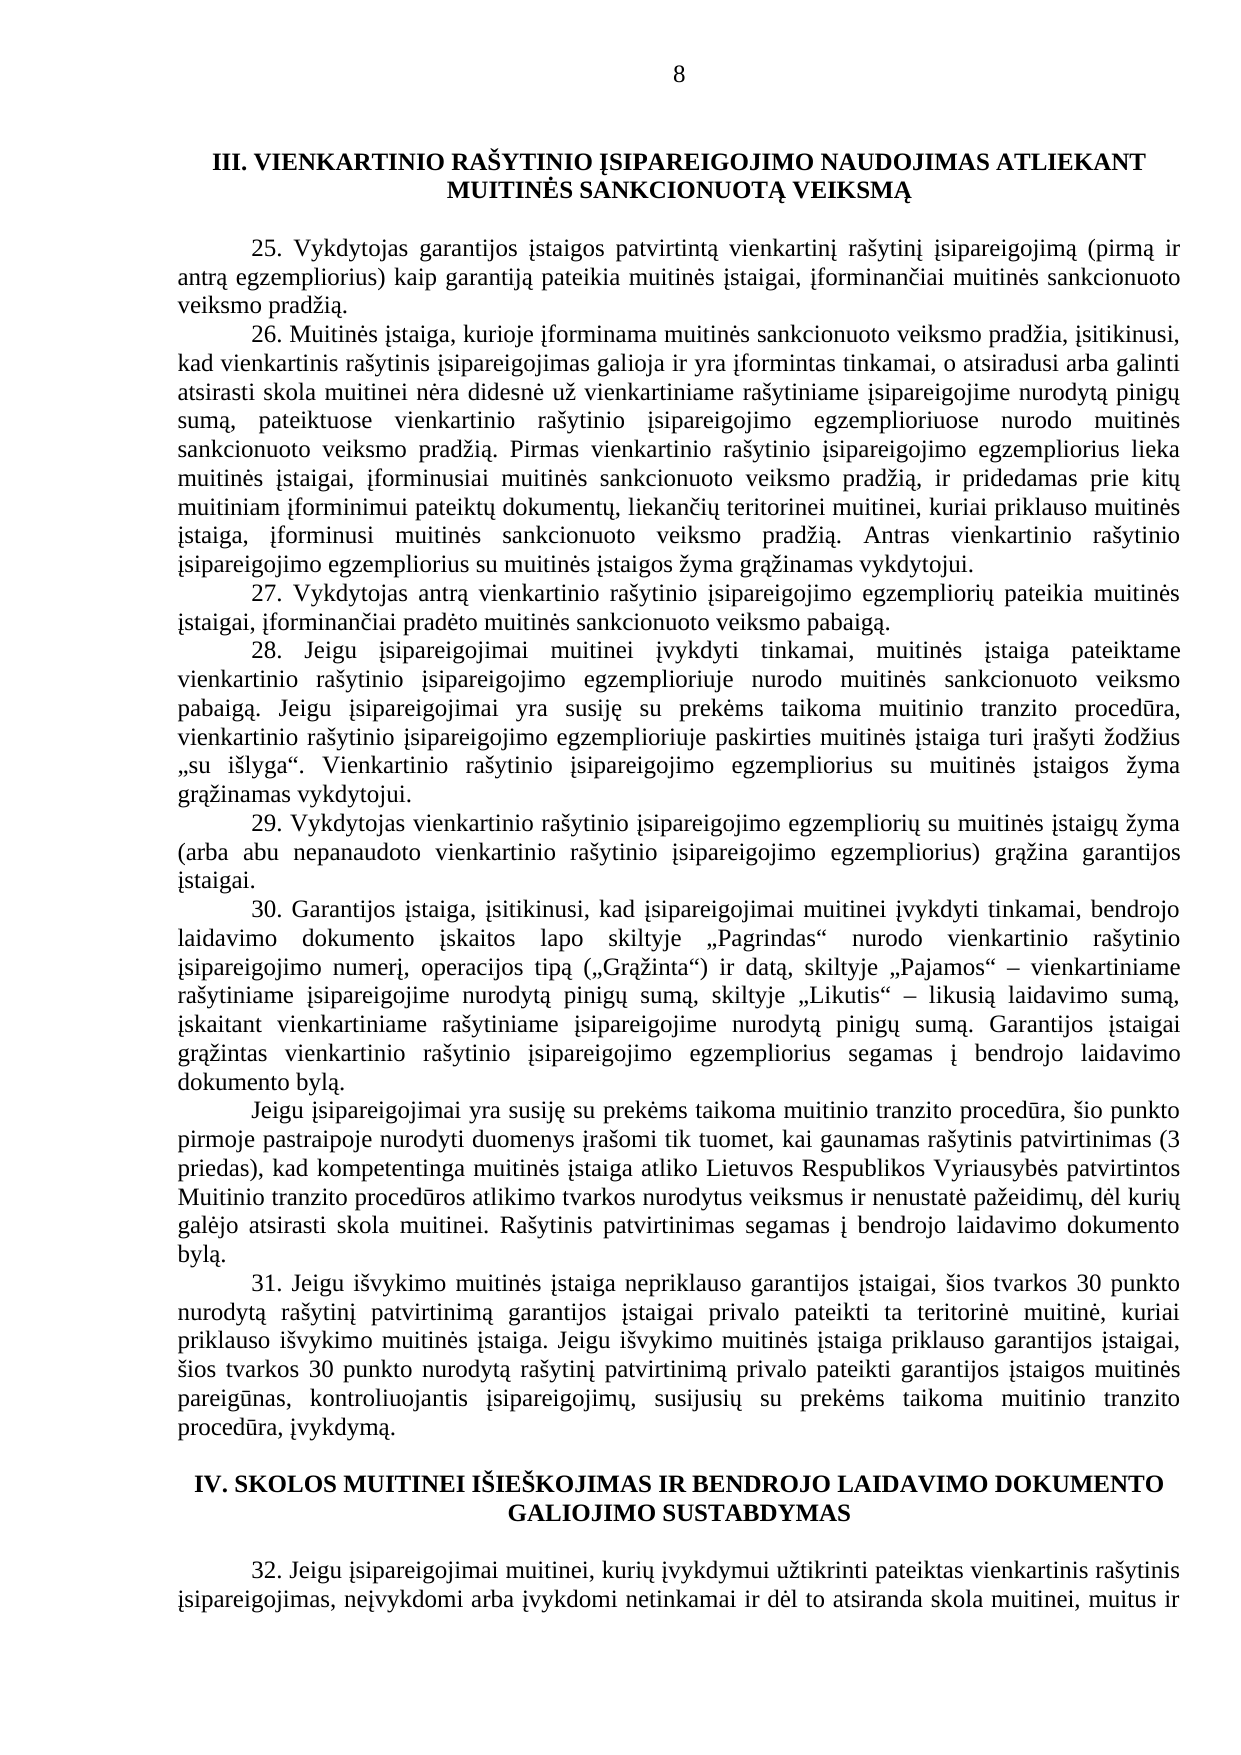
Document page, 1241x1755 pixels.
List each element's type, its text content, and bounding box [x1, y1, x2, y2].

text 32. Jeigu įsipareigojimai muitinei, kurių įvykdymui užtikrinti pateiktas vienkartinis rašytinis įsipareigojimas, neįvykdomi arba įvykdomi netinkamai ir dėl to atsiranda skola muitinei, muitus ir [177, 1556, 1181, 1613]
text 28. Jeigu įsipareigojimai muitinei įvykdyti tinkamai, muitinės įstaiga pateiktame vienkartinio rašytinio įsipareigojimo egzemplioriuje nurodo muitinės sankcionuoto veiksmo pabaigą. Jeigu įsipareigojimai yra susiję su prekėms taikoma muitinio tranzito procedūra, vienkartinio rašytinio įsipareigojimo egzemplioriuje paskirties muitinės įstaiga turi įrašyti žodžius „su išlyga“. Vienkartinio rašytinio įsipareigojimo egzempliorius su muitinės įstaigos žyma grąžinamas vykdytojui. [177, 636, 1181, 808]
text 31. Jeigu išvykimo muitinės įstaiga nepriklauso garantijos įstaigai, šios tvarkos 30 punkto nurodytą rašytinį patvirtinimą garantijos įstaigai privalo pateikti ta teritorinė muitinė, kuriai priklauso išvykimo muitinės įstaiga. Jeigu išvykimo muitinės įstaiga priklauso garantijos įstaigai, šios tvarkos 30 punkto nurodytą rašytinį patvirtinimą privalo pateikti garantijos įstaigos muitinės pareigūnas, kontroliuojantis įsipareigojimų, susijusių su prekėms taikoma muitinio tranzito procedūra, įvykdymą. [177, 1268, 1181, 1441]
text 25. Vykdytojas garantijos įstaigos patvirtintą vienkartinį rašytinį įsipareigojimą (pirmą ir antrą egzempliorius) kaip garantiją pateikia muitinės įstaigai, įforminančiai muitinės sankcionuoto veiksmo pradžią. [177, 233, 1181, 319]
text 30. Garantijos įstaiga, įsitikinusi, kad įsipareigojimai muitinei įvykdyti tinkamai, bendrojo laidavimo dokumento įskaitos lapo skiltyje „Pagrindas“ nurodo vienkartinio rašytinio įsipareigojimo numerį, operacijos tipą („Grąžinta“) ir datą, skiltyje „Pajamos“ – vienkartiniame rašytiniame įsipareigojime nurodytą pinigų sumą, skiltyje „Likutis“ – likusią laidavimo sumą, įskaitant vienkartiniame rašytiniame įsipareigojime nurodytą pinigų sumą. Garantijos įstaigai grąžintas vienkartinio rašytinio įsipareigojimo egzempliorius segamas į bendrojo laidavimo dokumento bylą. [177, 894, 1181, 1096]
text Jeigu įsipareigojimai yra susiję su prekėms taikoma muitinio tranzito procedūra, šio punkto pirmoje pastraipoje nurodyti duomenys įrašomi tik tuomet, kai gaunamas rašytinis patvirtinimas (3 priedas), kad kompetentinga muitinės įstaiga atliko Lietuvos Respublikos Vyriausybės patvirtintos Muitinio tranzito procedūros atlikimo tvarkos nurodytus veiksmus ir nenustatė pažeidimų, dėl kurių galėjo atsirasti skola muitinei. Rašytinis patvirtinimas segamas į bendrojo laidavimo dokumento bylą. [177, 1096, 1181, 1268]
text IV. SKOLOS MUITINEI IŠIEŠKOJIMAS IR BENDROJO LAIDAVIMO DOKUMENTO GALIOJIMO SUSTABDYMAS [177, 1469, 1181, 1527]
text 29. Vykdytojas vienkartinio rašytinio įsipareigojimo egzempliorių su muitinės įstaigų žyma (arba abu nepanaudoto vienkartinio rašytinio įsipareigojimo egzempliorius) grąžina garantijos įstaigai. [177, 808, 1181, 894]
text 26. Muitinės įstaiga, kurioje įforminama muitinės sankcionuoto veiksmo pradžia, įsitikinusi, kad vienkartinis rašytinis įsipareigojimas galioja ir yra įformintas tinkamai, o atsiradusi arba galinti atsirasti skola muitinei nėra didesnė už vienkartiniame rašytiniame įsipareigojime nurodytą pinigų sumą, pateiktuose vienkartinio rašytinio įsipareigojimo egzemplioriuose nurodo muitinės sankcionuoto veiksmo pradžią. Pirmas vienkartinio rašytinio įsipareigojimo egzempliorius lieka muitinės įstaigai, įforminusiai muitinės sankcionuoto veiksmo pradžią, ir pridedamas prie kitų muitiniam įforminimui pateiktų dokumentų, liekančių teritorinei muitinei, kuriai priklauso muitinės įstaiga, įforminusi muitinės sankcionuoto veiksmo pradžią. Antras vienkartinio rašytinio įsipareigojimo egzempliorius su muitinės įstaigos žyma grąžinamas vykdytojui. [177, 319, 1181, 578]
text 27. Vykdytojas antrą vienkartinio rašytinio įsipareigojimo egzempliorių pateikia muitinės įstaigai, įforminančiai pradėto muitinės sankcionuoto veiksmo pabaigą. [177, 578, 1181, 636]
text III. VIENKARTINIO RAŠYTINIO ĮSIPAREIGOJIMO NAUDOJIMAS ATLIEKANT MUITINĖS SANKCIONUOTĄ VEIKSMĄ [177, 147, 1181, 204]
